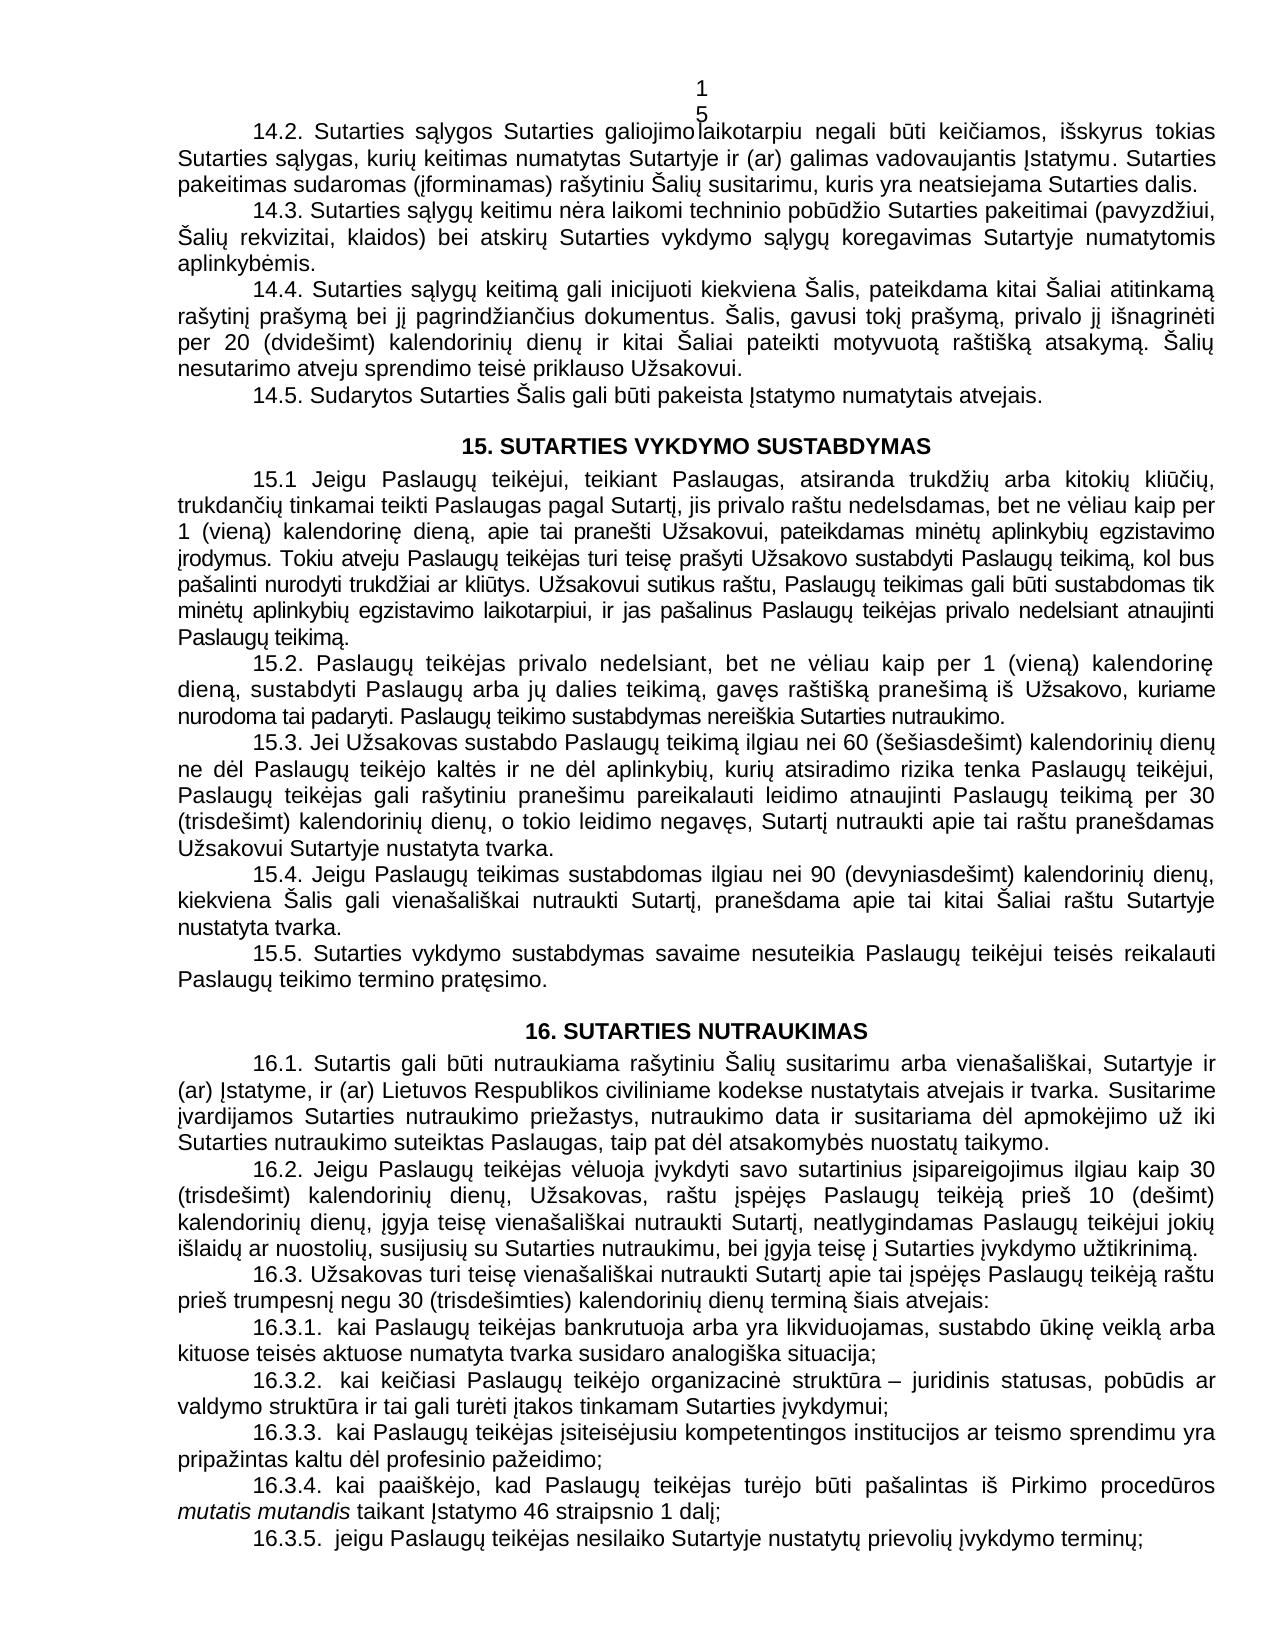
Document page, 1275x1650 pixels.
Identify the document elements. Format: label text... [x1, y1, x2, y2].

text 14.4. Sutarties sąlygų keitimą gali inicijuoti kiekviena Šalis, pateikdama kitai Šaliai atitinkamą rašytinį prašymą bei jį pagrindžiančius dokumentus. Šalis, gavusi tokį prašymą, privalo jį išnagrinėti per 20 (dvidešimt) kalendorinių dienų ir kitai Šaliai pateikti motyvuotą raštišką atsakymą. Šalių nesutarimo atveju sprendimo teisė priklauso Užsakovui. [177, 276, 1216, 382]
text 15.5. Sutarties vykdymo sustabdymas savaime nesuteikia Paslaugų teikėjui teisės reikalauti Paslaugų teikimo termino pratęsimo. [177, 940, 1216, 993]
text 15.1 Jeigu Paslaugų teikėjui, teikiant Paslaugas, atsiranda trukdžių arba kitokių kliūčių, trukdančių tinkamai teikti Paslaugas pagal Sutartį, jis privalo raštu nedelsdamas, bet ne vėliau kaip per 1 (vieną) kalendorinę dieną, apie tai pranešti Užsakovui, pateikdamas minėtų aplinkybių egzistavimo įrodymus. Tokiu atveju Paslaugų teikėjas turi teisę prašyti Užsakovo sustabdyti Paslaugų teikimą, kol bus pašalinti nurodyti trukdžiai ar kliūtys. Užsakovui sutikus raštu, Paslaugų teikimas gali būti sustabdomas tik minėtų aplinkybių egzistavimo laikotarpiui, ir jas pašalinus Paslaugų teikėjas privalo nedelsiant atnaujinti Paslaugų teikimą. [177, 466, 1216, 650]
text 14.5. Sudarytos Sutarties Šalis gali būti pakeista Įstatymo numatytais atvejais. [177, 382, 1216, 408]
text 16.3.1. kai Paslaugų teikėjas bankrutuoja arba yra likviduojamas, sustabdo ūkinę veiklą arba kituose teisės aktuose numatyta tvarka susidaro analogiška situacija; [177, 1314, 1216, 1367]
text 15.3. Jei Užsakovas sustabdo Paslaugų teikimą ilgiau nei 60 (šešiasdešimt) kalendorinių dienų ne dėl Paslaugų teikėjo kaltės ir ne dėl aplinkybių, kurių atsiradimo rizika tenka Paslaugų teikėjui, Paslaugų teikėjas gali rašytiniu pranešimu pareikalauti leidimo atnaujinti Paslaugų teikimą per 30 (trisdešimt) kalendorinių dienų, o tokio leidimo negavęs, Sutartį nutraukti apie tai raštu pranešdamas Užsakovui Sutartyje nustatyta tvarka. [177, 729, 1216, 861]
subtitle 16. SUTARTIES NUTRAUKIMAS [177, 1018, 1216, 1044]
text 16.3.3. kai Paslaugų teikėjas įsiteisėjusiu kompetentingos institucijos ar teismo sprendimu yra pripažintas kaltu dėl profesinio pažeidimo; [177, 1419, 1216, 1472]
text 16.2. Jeigu Paslaugų teikėjas vėluoja įvykdyti savo sutartinius įsipareigojimus ilgiau kaip 30 (trisdešimt) kalendorinių dienų, Užsakovas, raštu įspėjęs Paslaugų teikėją prieš 10 (dešimt) kalendorinių dienų, įgyja teisę vienašališkai nutraukti Sutartį, neatlygindamas Paslaugų teikėjui jokių išlaidų ar nuostolių, susijusių su Sutarties nutraukimu, bei įgyja teisę į Sutarties įvykdymo užtikrinimą. [177, 1156, 1216, 1261]
text 14.3. Sutarties sąlygų keitimu nėra laikomi techninio pobūdžio Sutarties pakeitimai (pavyzdžiui, Šalių rekvizitai, klaidos) bei atskirų Sutarties vykdymo sąlygų koregavimas Sutartyje numatytomis aplinkybėmis. [177, 197, 1216, 276]
text 16.3.4. kai paaiškėjo, kad Paslaugų teikėjas turėjo būti pašalintas iš Pirkimo procedūros mutatis mutandis taikant Įstatymo 46 straipsnio 1 dalį; [177, 1472, 1216, 1525]
text 16.1. Sutartis gali būti nutraukiama rašytiniu Šalių susitarimu arba vienašališkai, Sutartyje ir (ar) Įstatyme, ir (ar) Lietuvos Respublikos civiliniame kodekse nustatytais atvejais ir tvarka. Susitarime įvardijamos Sutarties nutraukimo priežastys, nutraukimo data ir susitariama dėl apmokėjimo už iki Sutarties nutraukimo suteiktas Paslaugas, taip pat dėl atsakomybės nuostatų taikymo. [177, 1050, 1216, 1156]
subtitle 15. SUTARTIES VYKDYMO SUSTABDYMAS [177, 433, 1216, 459]
text 15.4. Jeigu Paslaugų teikimas sustabdomas ilgiau nei 90 (devyniasdešimt) kalendorinių dienų, kiekviena Šalis gali vienašališkai nutraukti Sutartį, pranešdama apie tai kitai Šaliai raštu Sutartyje nustatyta tvarka. [177, 861, 1216, 940]
text 14.2. Sutarties sąlygos Sutarties galiojimo laikotarpiu negali būti keičiamos, išskyrus tokias Sutarties sąlygas, kurių keitimas numatytas Sutartyje ir (ar) galimas vadovaujantis Įstatymu. Sutarties pakeitimas sudaromas (įforminamas) rašytiniu Šalių susitarimu, kuris yra neatsiejama Sutarties dalis. [177, 118, 1216, 197]
text 15.2. Paslaugų teikėjas privalo nedelsiant, bet ne vėliau kaip per 1 (vieną) kalendorinę dieną, sustabdyti Paslaugų arba jų dalies teikimą, gavęs raštišką pranešimą iš Užsakovo, kuriame nurodoma tai padaryti. Paslaugų teikimo sustabdymas nereiškia Sutarties nutraukimo. [177, 650, 1216, 729]
text 16.3.2. kai keičiasi Paslaugų teikėjo organizacinė struktūra – juridinis statusas, pobūdis ar valdymo struktūra ir tai gali turėti įtakos tinkamam Sutarties įvykdymui; [177, 1367, 1216, 1419]
text 16.3.5. jeigu Paslaugų teikėjas nesilaiko Sutartyje nustatytų prievolių įvykdymo terminų; [177, 1525, 1216, 1551]
text 16.3. Užsakovas turi teisę vienašališkai nutraukti Sutartį apie tai įspėjęs Paslaugų teikėją raštu prieš trumpesnį negu 30 (trisdešimties) kalendorinių dienų terminą šiais atvejais: [177, 1261, 1216, 1314]
